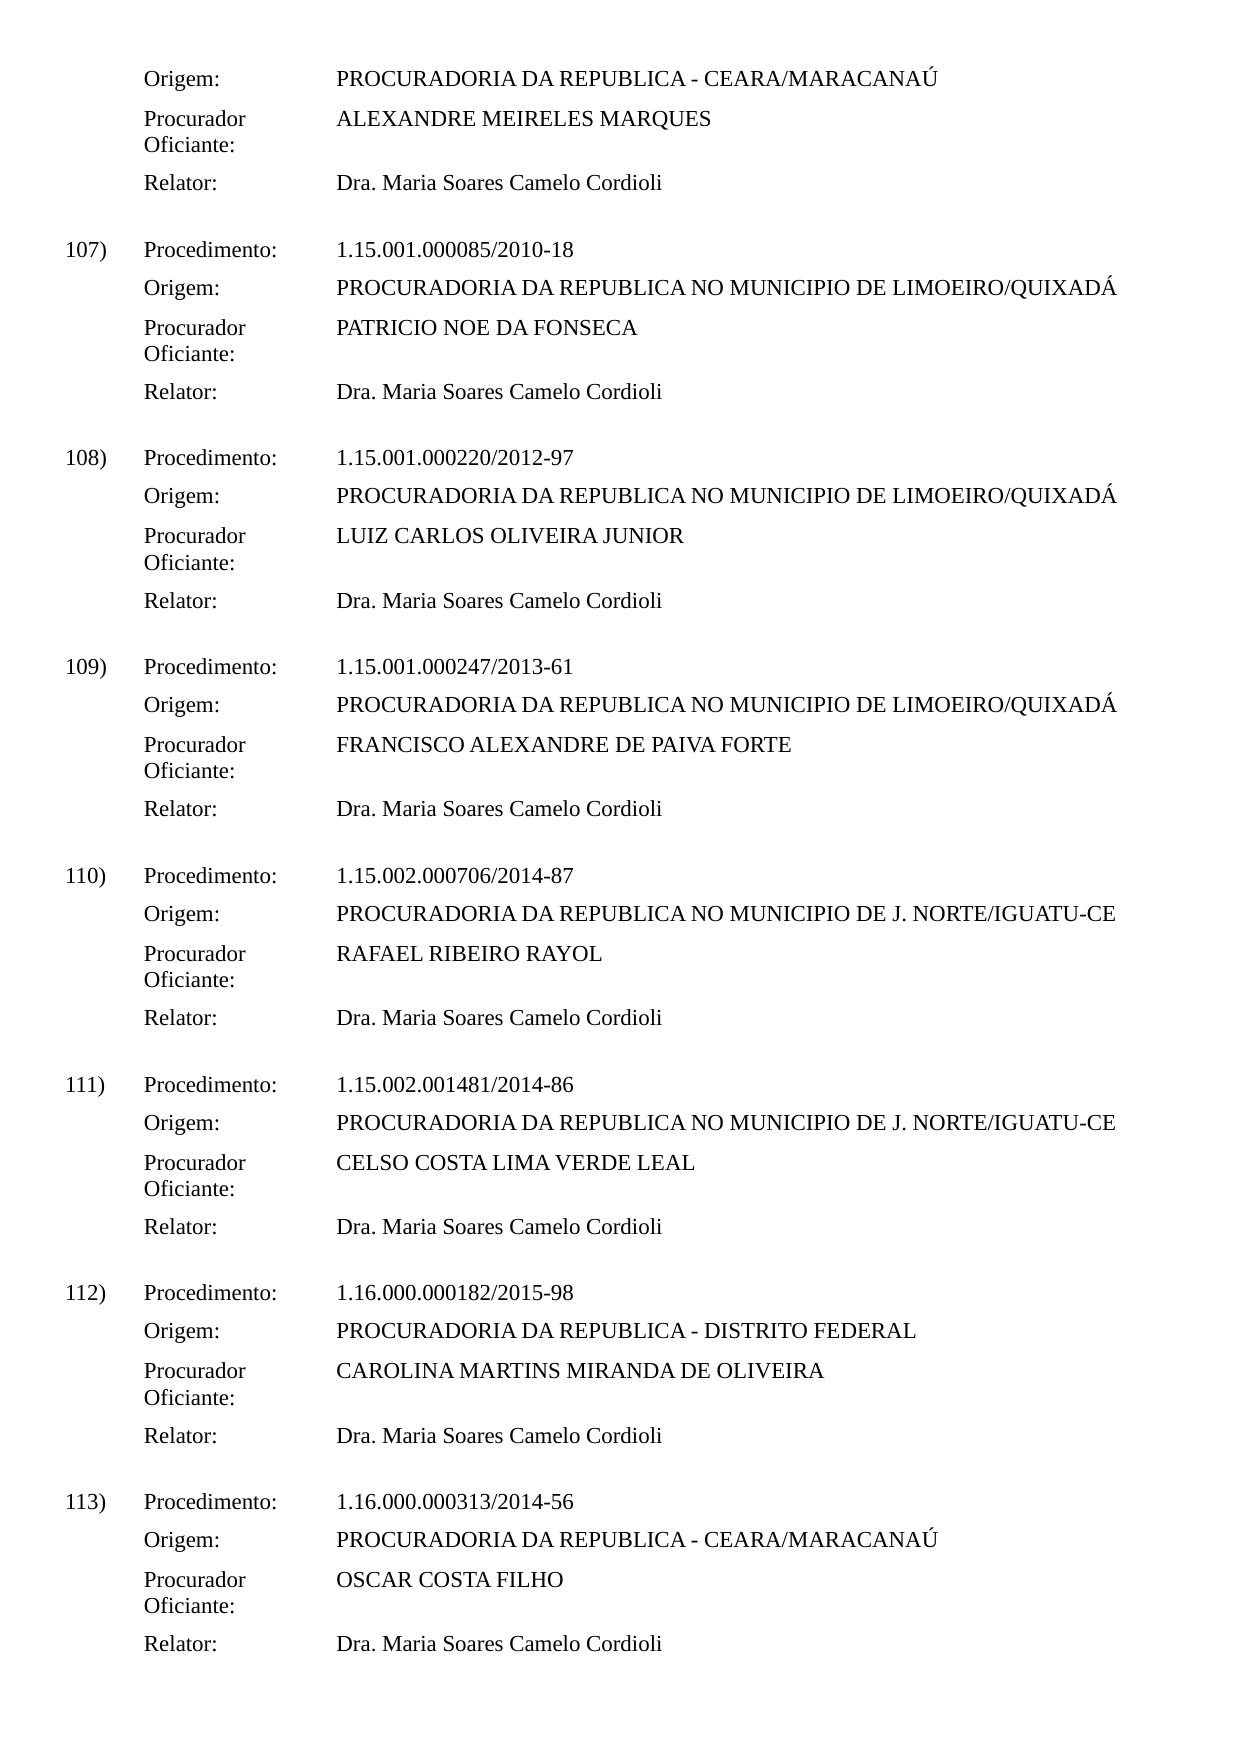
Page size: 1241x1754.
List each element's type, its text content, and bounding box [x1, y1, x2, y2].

table_cell Dra. Maria Soares Camelo Cordioli [330, 1416, 1181, 1456]
table_cell Dra. Maria Soares Camelo Cordioli [330, 999, 1181, 1039]
table_header Procedimento: [138, 1483, 330, 1520]
table_cell Origem: [138, 268, 330, 308]
table_cell CELSO COSTA LIMA VERDE LEAL [330, 1143, 1181, 1207]
table_cell [59, 1143, 138, 1207]
table_cell Dra. Maria Soares Camelo Cordioli [330, 372, 1181, 412]
table_cell Dra. Maria Soares Camelo Cordioli [330, 164, 1181, 204]
table_cell Origem: [138, 1103, 330, 1143]
table_header 1.16.000.000313/2014-56 [330, 1483, 1181, 1520]
table_cell Dra. Maria Soares Camelo Cordioli [330, 1207, 1181, 1247]
table_cell [59, 1561, 138, 1625]
table_cell Relator: [138, 581, 330, 621]
table_cell [59, 517, 138, 581]
table_cell Procurador Oficiante: [138, 99, 330, 163]
table_cell Origem: [138, 1520, 330, 1561]
table_cell Dra. Maria Soares Camelo Cordioli [330, 790, 1181, 830]
table_cell [59, 934, 138, 998]
table_cell Procurador Oficiante: [138, 1143, 330, 1207]
table_cell ALEXANDRE MEIRELES MARQUES [330, 99, 1181, 163]
table_cell Origem: [138, 59, 330, 99]
table_cell [59, 164, 138, 204]
table_cell [59, 685, 138, 726]
table_cell PROCURADORIA DA REPUBLICA - CEARA/MARACANAÚ [330, 1520, 1181, 1561]
table_header 109) [59, 648, 138, 685]
table_cell [59, 1312, 138, 1352]
table_header Procedimento: [138, 1065, 330, 1103]
table_cell [59, 99, 138, 163]
table_cell [59, 372, 138, 412]
table_cell Relator: [138, 1207, 330, 1247]
table_cell Dra. Maria Soares Camelo Cordioli [330, 1625, 1181, 1665]
table_cell [59, 477, 138, 517]
table_cell Origem: [138, 685, 330, 726]
table_header Procedimento: [138, 1274, 330, 1312]
table_cell RAFAEL RIBEIRO RAYOL [330, 934, 1181, 998]
table_cell [59, 268, 138, 308]
table_header Procedimento: [138, 856, 330, 894]
table_cell Dra. Maria Soares Camelo Cordioli [330, 581, 1181, 621]
table_cell Procurador Oficiante: [138, 1352, 330, 1416]
table_cell PROCURADORIA DA REPUBLICA - CEARA/MARACANAÚ [330, 59, 1181, 99]
table_cell [59, 1520, 138, 1561]
table_cell Origem: [138, 894, 330, 934]
table_cell [59, 790, 138, 830]
table_header 107) [59, 230, 138, 268]
table_header 1.15.001.000247/2013-61 [330, 648, 1181, 685]
table_header 108) [59, 439, 138, 477]
table_cell CAROLINA MARTINS MIRANDA DE OLIVEIRA [330, 1352, 1181, 1416]
table_cell Procurador Oficiante: [138, 1561, 330, 1625]
table_header Procedimento: [138, 230, 330, 268]
table_header 112) [59, 1274, 138, 1312]
table_header 1.15.002.000706/2014-87 [330, 856, 1181, 894]
table_cell [59, 1416, 138, 1456]
table_cell [59, 1625, 138, 1665]
table_cell Procurador Oficiante: [138, 726, 330, 790]
table_header 111) [59, 1065, 138, 1103]
table_header 1.15.001.000220/2012-97 [330, 439, 1181, 477]
table_cell PROCURADORIA DA REPUBLICA NO MUNICIPIO DE LIMOEIRO/QUIXADÁ [330, 477, 1181, 517]
table_cell [59, 1207, 138, 1247]
table_header 1.16.000.000182/2015-98 [330, 1274, 1181, 1312]
table_cell Origem: [138, 477, 330, 517]
table_cell Relator: [138, 372, 330, 412]
table_cell Procurador Oficiante: [138, 934, 330, 998]
table_cell PROCURADORIA DA REPUBLICA NO MUNICIPIO DE LIMOEIRO/QUIXADÁ [330, 268, 1181, 308]
table_cell FRANCISCO ALEXANDRE DE PAIVA FORTE [330, 726, 1181, 790]
table_cell [59, 999, 138, 1039]
table_cell Relator: [138, 1625, 330, 1665]
table_cell Relator: [138, 999, 330, 1039]
table_header 113) [59, 1483, 138, 1520]
table_cell [59, 1352, 138, 1416]
table_cell [59, 1103, 138, 1143]
table_cell [59, 581, 138, 621]
table_cell PROCURADORIA DA REPUBLICA NO MUNICIPIO DE LIMOEIRO/QUIXADÁ [330, 685, 1181, 726]
table_header Procedimento: [138, 439, 330, 477]
table_cell PATRICIO NOE DA FONSECA [330, 308, 1181, 372]
table_cell [59, 308, 138, 372]
table_header 1.15.002.001481/2014-86 [330, 1065, 1181, 1103]
table_cell [59, 59, 138, 99]
table_cell Procurador Oficiante: [138, 308, 330, 372]
table_header Procedimento: [138, 648, 330, 685]
table_cell Origem: [138, 1312, 330, 1352]
table_cell Relator: [138, 164, 330, 204]
table_cell OSCAR COSTA FILHO [330, 1561, 1181, 1625]
table_cell PROCURADORIA DA REPUBLICA NO MUNICIPIO DE J. NORTE/IGUATU-CE [330, 1103, 1181, 1143]
table_cell Relator: [138, 790, 330, 830]
table_header 110) [59, 856, 138, 894]
table_cell Procurador Oficiante: [138, 517, 330, 581]
table_cell [59, 894, 138, 934]
table_header 1.15.001.000085/2010-18 [330, 230, 1181, 268]
table_cell LUIZ CARLOS OLIVEIRA JUNIOR [330, 517, 1181, 581]
table_cell PROCURADORIA DA REPUBLICA NO MUNICIPIO DE J. NORTE/IGUATU-CE [330, 894, 1181, 934]
table_cell PROCURADORIA DA REPUBLICA - DISTRITO FEDERAL [330, 1312, 1181, 1352]
table_cell [59, 726, 138, 790]
table_cell Relator: [138, 1416, 330, 1456]
